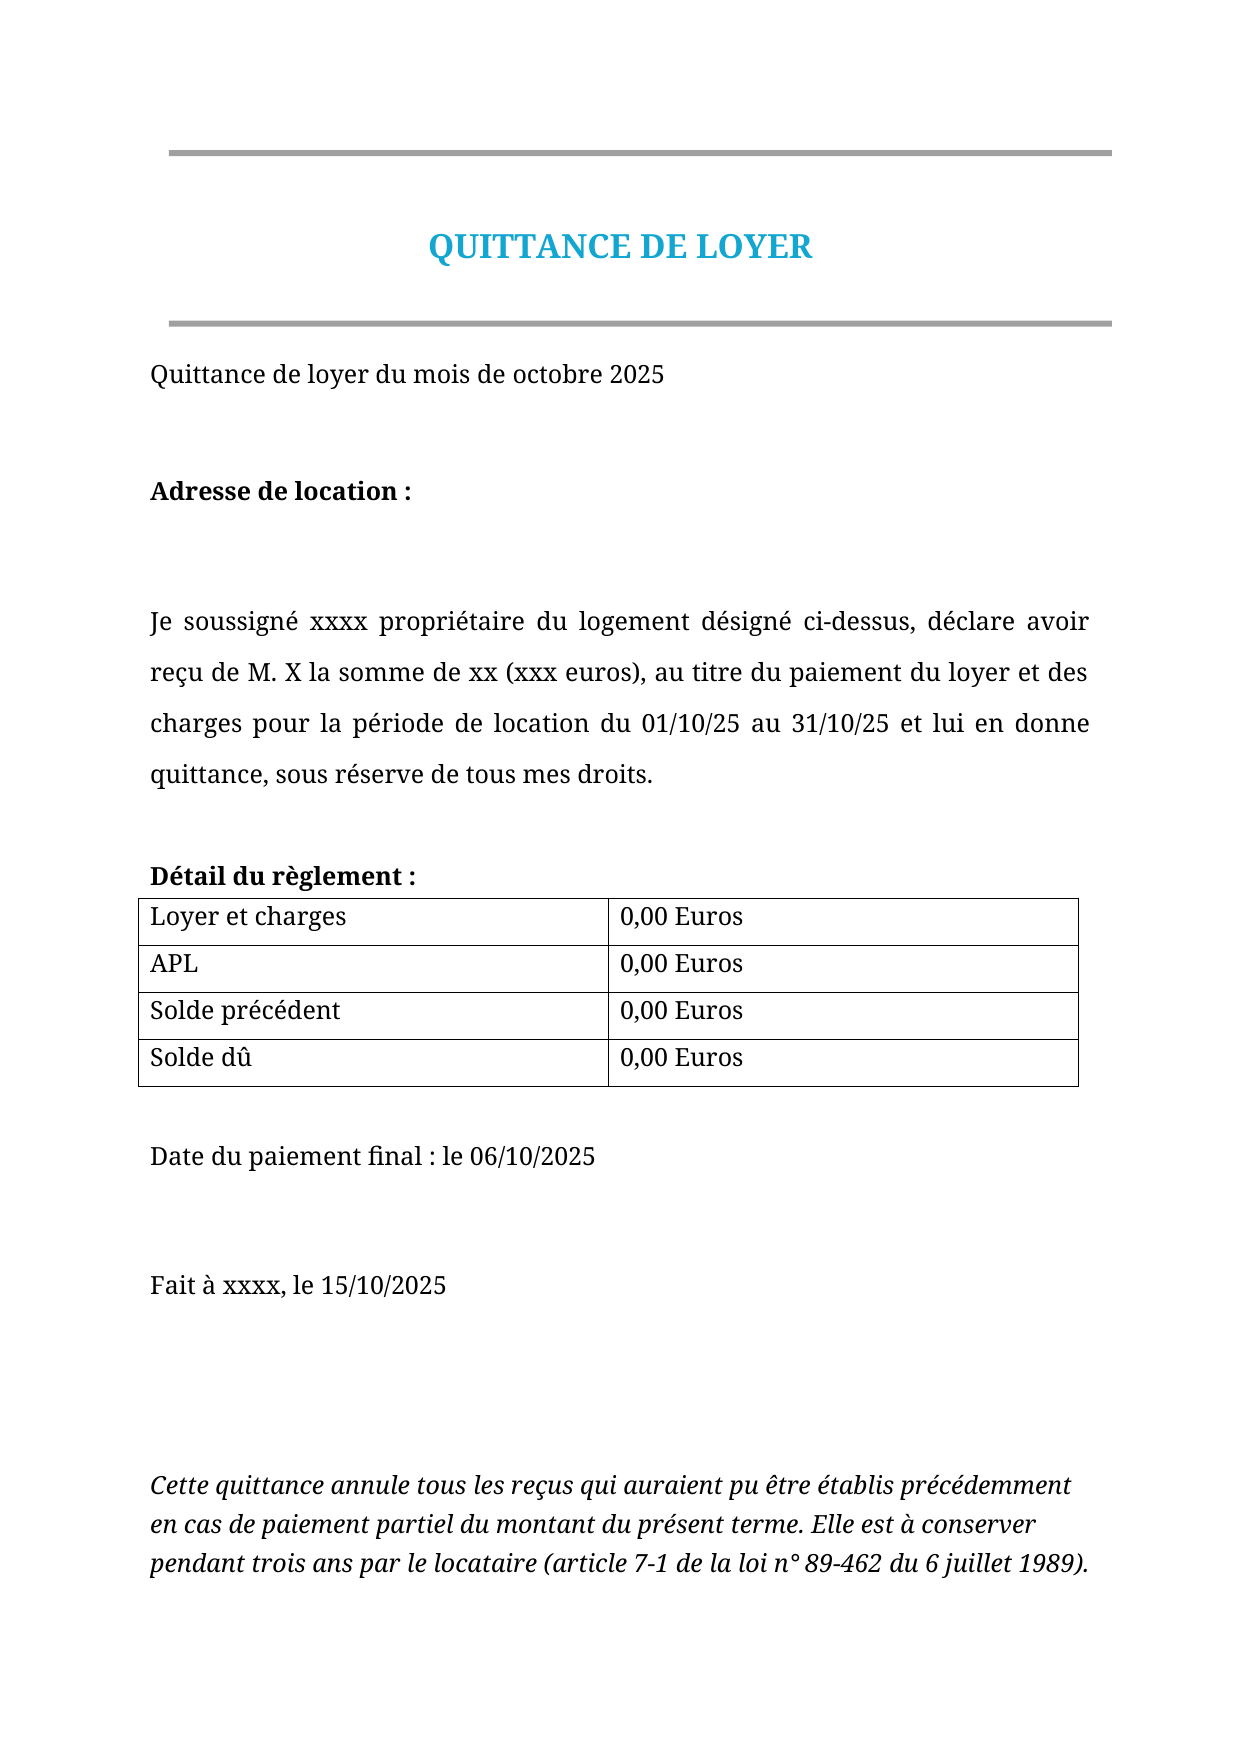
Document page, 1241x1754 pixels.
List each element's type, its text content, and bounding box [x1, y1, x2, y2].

table_header 0,00 Euros [609, 899, 1078, 945]
title QUITTANCE DE LOYER [150, 223, 1090, 268]
table_cell 0,00 Euros [609, 946, 1078, 992]
table_cell Solde dû [139, 1040, 608, 1086]
table_cell 0,00 Euros [609, 1040, 1078, 1086]
subtitle Adresse de location : [150, 474, 1090, 508]
table_cell APL [139, 946, 608, 992]
text Je soussigné xxxx propriétaire du logement désigné ci-dessus, déclare avoir reçu de M. X la somme de xx (xxx euros), au titre du paiement du loyer et des charges pour la période de location du 01/10/25 au 31/10/25 et lui en donne quittance, sous réserve de tous mes droits. [150, 603, 1090, 791]
subtitle Détail du règlement : [150, 858, 1090, 893]
table_cell Solde précédent [139, 993, 608, 1039]
subtitle Fait à xxxx, le 15/10/2025 [150, 1267, 1090, 1302]
table_header Loyer et charges [139, 899, 608, 945]
subtitle Date du paiement final : le 06/10/2025 [150, 1138, 1090, 1172]
text Cette quittance annule tous les reçus qui auraient pu être établis précédemment en cas de paiement partiel du montant du présent terme. Elle est à conserver pendant trois ans par le locataire (article 7-1 de la loi n° 89-462 du 6 juillet 1989). [150, 1467, 1090, 1580]
table_cell 0,00 Euros [609, 993, 1078, 1039]
text Quittance de loyer du mois de octobre 2025 [150, 356, 1090, 391]
